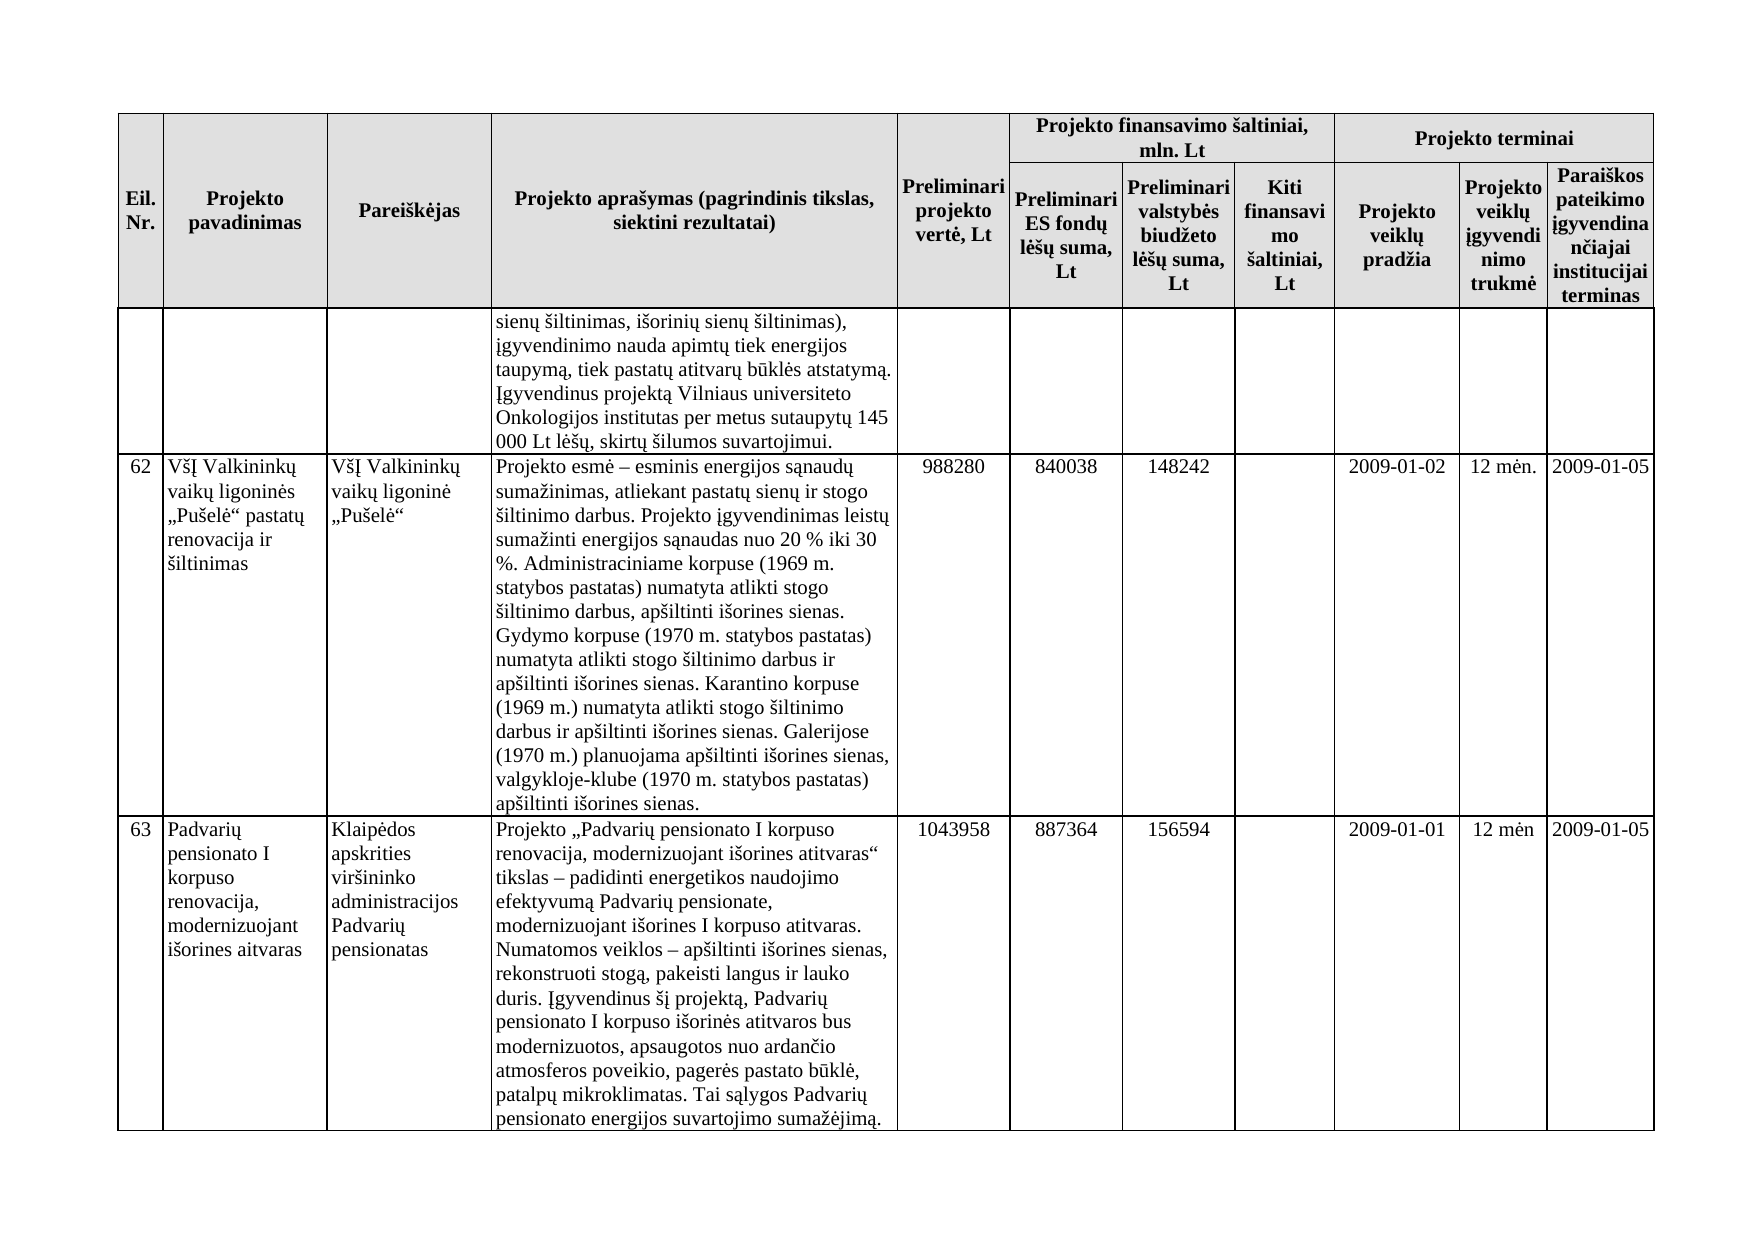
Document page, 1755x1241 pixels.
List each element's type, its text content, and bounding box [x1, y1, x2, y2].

table_header Projekto terminai [1335, 114, 1653, 162]
table_cell 887364 [1011, 817, 1122, 1130]
table_cell 12 mėn [1460, 817, 1546, 1130]
table_cell [1011, 309, 1122, 453]
table_cell 12 mėn. [1460, 455, 1546, 815]
table_cell [1236, 817, 1334, 1130]
table_cell Padvarių pensionato I korpuso renovacija, modernizuojant išorines aitvaras [164, 817, 326, 1130]
table_cell VšĮ Valkininkų vaikų ligoninė „Pušelė“ [328, 455, 491, 815]
table_cell 1043958 [898, 817, 1009, 1130]
table_cell 2009-01-02 [1335, 455, 1459, 815]
table_cell [1335, 309, 1459, 453]
table_cell [119, 309, 162, 453]
table_cell [164, 309, 326, 453]
table_cell Kiti finansavimo šaltiniai, Lt [1235, 163, 1334, 307]
table_cell 156594 [1123, 817, 1234, 1130]
table_cell Projekto esmė – esminis energijos sąnaudų sumažinimas, atliekant pastatų sienų ir stogo šiltinimo darbus. Projekto įgyvendinimas leistų sumažinti energijos sąnaudas nuo 20 % iki 30 %. Administraciniame korpuse (1969 m. statybos pastatas) numatyta atlikti stogo šiltinimo darbus, apšiltinti išorines sienas. Gydymo korpuse (1970 m. statybos pastatas) numatyta atlikti stogo šiltinimo darbus ir apšiltinti išorines sienas. Karantino korpuse (1969 m.) numatyta atlikti stogo šiltinimo darbus ir apšiltinti išorines sienas. Galerijose (1970 m.) planuojama apšiltinti išorines sienas, valgykloje-klube (1970 m. statybos pastatas) apšiltinti išorines sienas. [492, 455, 897, 815]
table_cell [1236, 455, 1334, 815]
table_cell Projekto veiklų įgyvendinimo trukmė [1460, 163, 1547, 307]
table_cell Preliminari valstybės biudžeto lėšų suma, Lt [1123, 163, 1234, 307]
table_header Pareiškėjas [328, 114, 491, 307]
table_cell sienų šiltinimas, išorinių sienų šiltinimas), įgyvendinimo nauda apimtų tiek energijos taupymą, tiek pastatų atitvarų būklės atstatymą. Įgyvendinus projektą Vilniaus universiteto Onkologijos institutas per metus sutaupytų 145 000 Lt lėšų, skirtų šilumos suvartojimui. [492, 309, 897, 453]
table_cell [1123, 309, 1234, 453]
table_cell Projekto veiklų pradžia [1335, 163, 1459, 307]
table_cell Preliminari ES fondų lėšų suma, Lt [1010, 163, 1122, 307]
table_cell VšĮ Valkininkų vaikų ligoninės „Pušelė“ pastatų renovacija ir šiltinimas [164, 455, 326, 815]
table_cell 840038 [1011, 455, 1122, 815]
table_cell 988280 [898, 455, 1009, 815]
table_cell [328, 309, 491, 453]
table_header Projekto pavadinimas [164, 114, 327, 307]
table_cell [1548, 309, 1653, 453]
table_cell 2009-01-05 [1548, 817, 1653, 1130]
table_cell [1460, 309, 1546, 453]
table_cell [1236, 309, 1334, 453]
table_header Preliminari projekto vertė, Lt [898, 114, 1009, 307]
table_header Projekto finansavimo šaltiniai, mln. Lt [1010, 114, 1334, 162]
table_cell Klaipėdos apskrities viršininko administracijos Padvarių pensionatas [328, 817, 491, 1130]
table_cell Projekto „Padvarių pensionato I korpuso renovacija, modernizuojant išorines atitvaras“ tikslas – padidinti energetikos naudojimo efektyvumą Padvarių pensionate, modernizuojant išorines I korpuso atitvaras. Numatomos veiklos – apšiltinti išorines sienas, rekonstruoti stogą, pakeisti langus ir lauko duris. Įgyvendinus šį projektą, Padvarių pensionato I korpuso išorinės atitvaros bus modernizuotos, apsaugotos nuo ardančio atmosferos poveikio, pagerės pastato būklė, patalpų mikroklimatas. Tai sąlygos Padvarių pensionato energijos suvartojimo sumažėjimą. [492, 817, 897, 1130]
table_cell Paraiškos pateikimo įgyvendinančiajai institucijai terminas [1548, 163, 1653, 307]
table_cell 148242 [1123, 455, 1234, 815]
table_cell 2009-01-01 [1335, 817, 1459, 1130]
table_cell 2009-01-05 [1548, 455, 1653, 815]
table_cell 63 [119, 817, 162, 1130]
table_cell [898, 309, 1009, 453]
table_header Projekto aprašymas (pagrindinis tikslas, siektini rezultatai) [492, 114, 897, 307]
table_cell 62 [119, 455, 162, 815]
table_header Eil. Nr. [119, 114, 163, 307]
